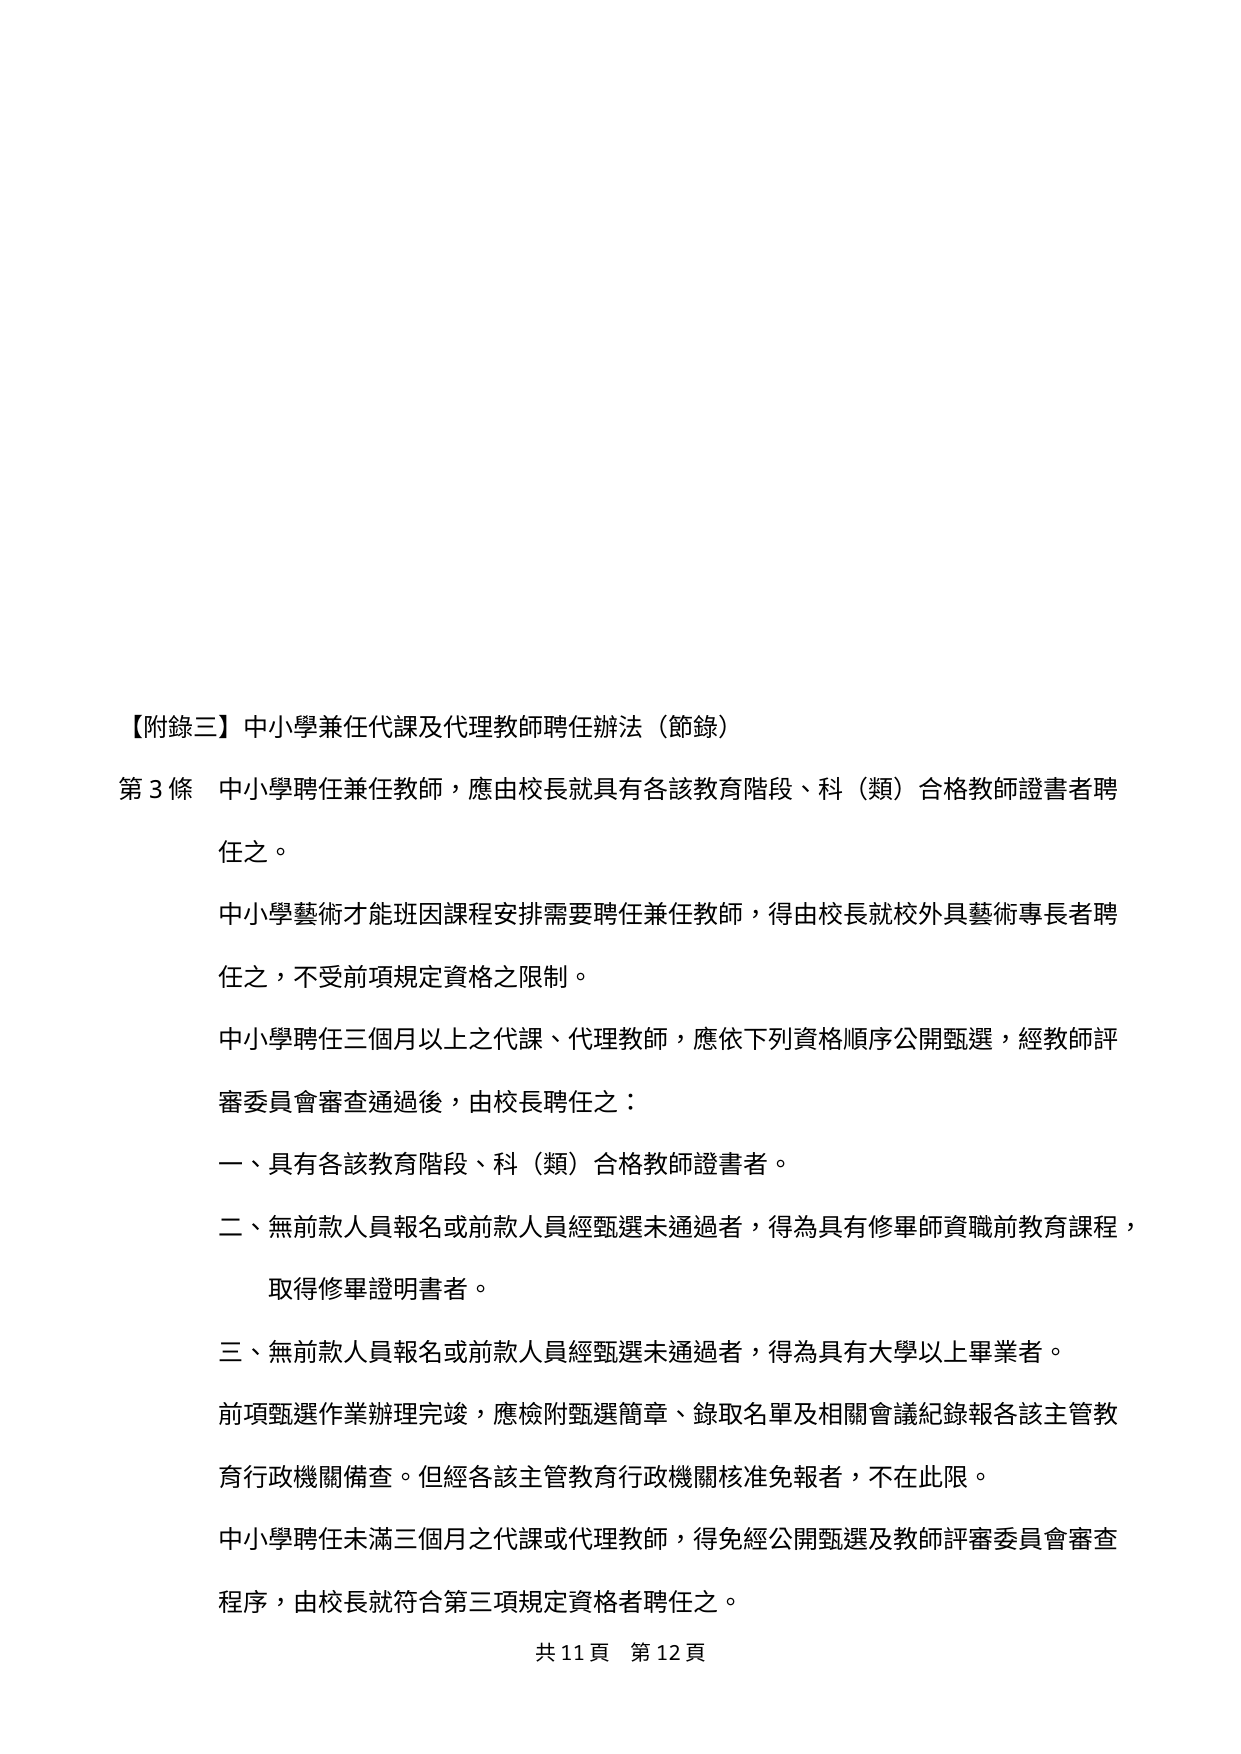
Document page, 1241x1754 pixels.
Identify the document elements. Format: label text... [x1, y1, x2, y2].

text 【附錄三】中小學兼任代課及代理教師聘任辦法（節錄） [118, 684, 1122, 746]
text 三、無前款人員報名或前款人員經甄選未通過者，得為具有大學以上畢業者。 [118, 1309, 1122, 1371]
text 中小學聘任三個月以上之代課、代理教師，應依下列資格順序公開甄選，經教師評審委員會審查通過後，由校長聘任之： [218, 996, 1122, 1121]
text 第3條 中小學聘任兼任教師，應由校長就具有各該教育階段、科（類）合格教師證書者聘任之。 [118, 746, 1122, 871]
text 中小學聘任未滿三個月之代課或代理教師，得免經公開甄選及教師評審委員會審查程序，由校長就符合第三項規定資格者聘任之。 [218, 1496, 1122, 1621]
text 前項甄選作業辦理完竣，應檢附甄選簡章、錄取名單及相關會議紀錄報各該主管教育行政機關備查。但經各該主管教育行政機關核准免報者，不在此限。 [218, 1371, 1122, 1496]
text 二、無前款人員報名或前款人員經甄選未通過者，得為具有修畢師資職前教育課程，取得修畢證明書者。 [218, 1184, 1122, 1309]
text 中小學藝術才能班因課程安排需要聘任兼任教師，得由校長就校外具藝術專長者聘任之，不受前項規定資格之限制。 [218, 871, 1122, 996]
text 一、具有各該教育階段、科（類）合格教師證書者。 [118, 1121, 1122, 1184]
